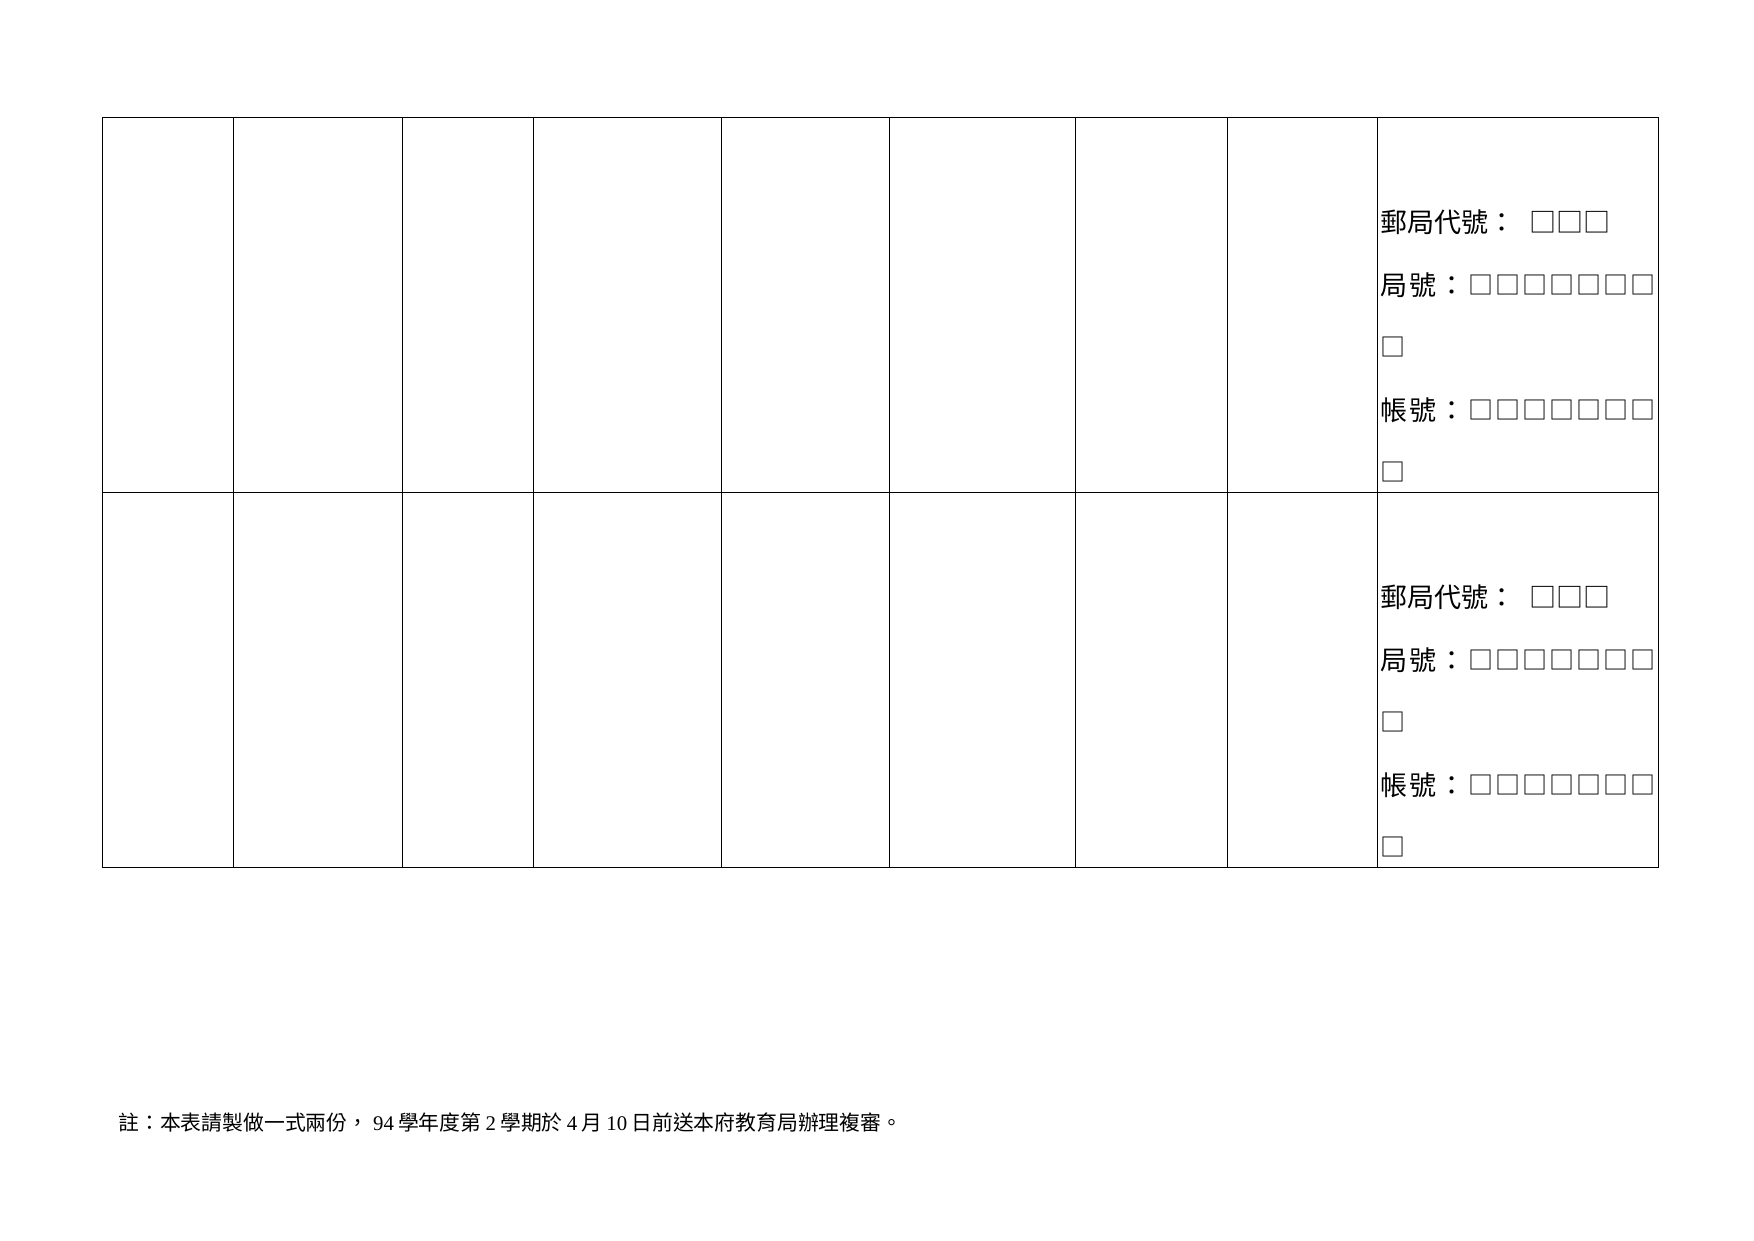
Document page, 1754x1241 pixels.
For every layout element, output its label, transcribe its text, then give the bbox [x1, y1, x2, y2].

table_cell [403, 493, 533, 867]
table_cell [234, 493, 402, 867]
table_cell [234, 118, 402, 492]
table_cell [1076, 118, 1227, 492]
table_cell [722, 493, 889, 867]
table_cell [103, 118, 233, 492]
table_cell [403, 118, 533, 492]
table_cell [890, 493, 1075, 867]
table_cell [1076, 493, 1227, 867]
table_cell [534, 493, 721, 867]
table_cell 郵局代號： □□□ 局號：□□□□□□□□ 帳號：□□□□□□□□ [1378, 118, 1658, 492]
table_cell 郵局代號： □□□ 局號：□□□□□□□□ 帳號：□□□□□□□□ [1378, 493, 1658, 867]
table_cell [1228, 118, 1377, 492]
table_cell [103, 493, 233, 867]
table_cell [1228, 493, 1377, 867]
table_cell [722, 118, 889, 492]
table_cell [534, 118, 721, 492]
table_cell [890, 118, 1075, 492]
